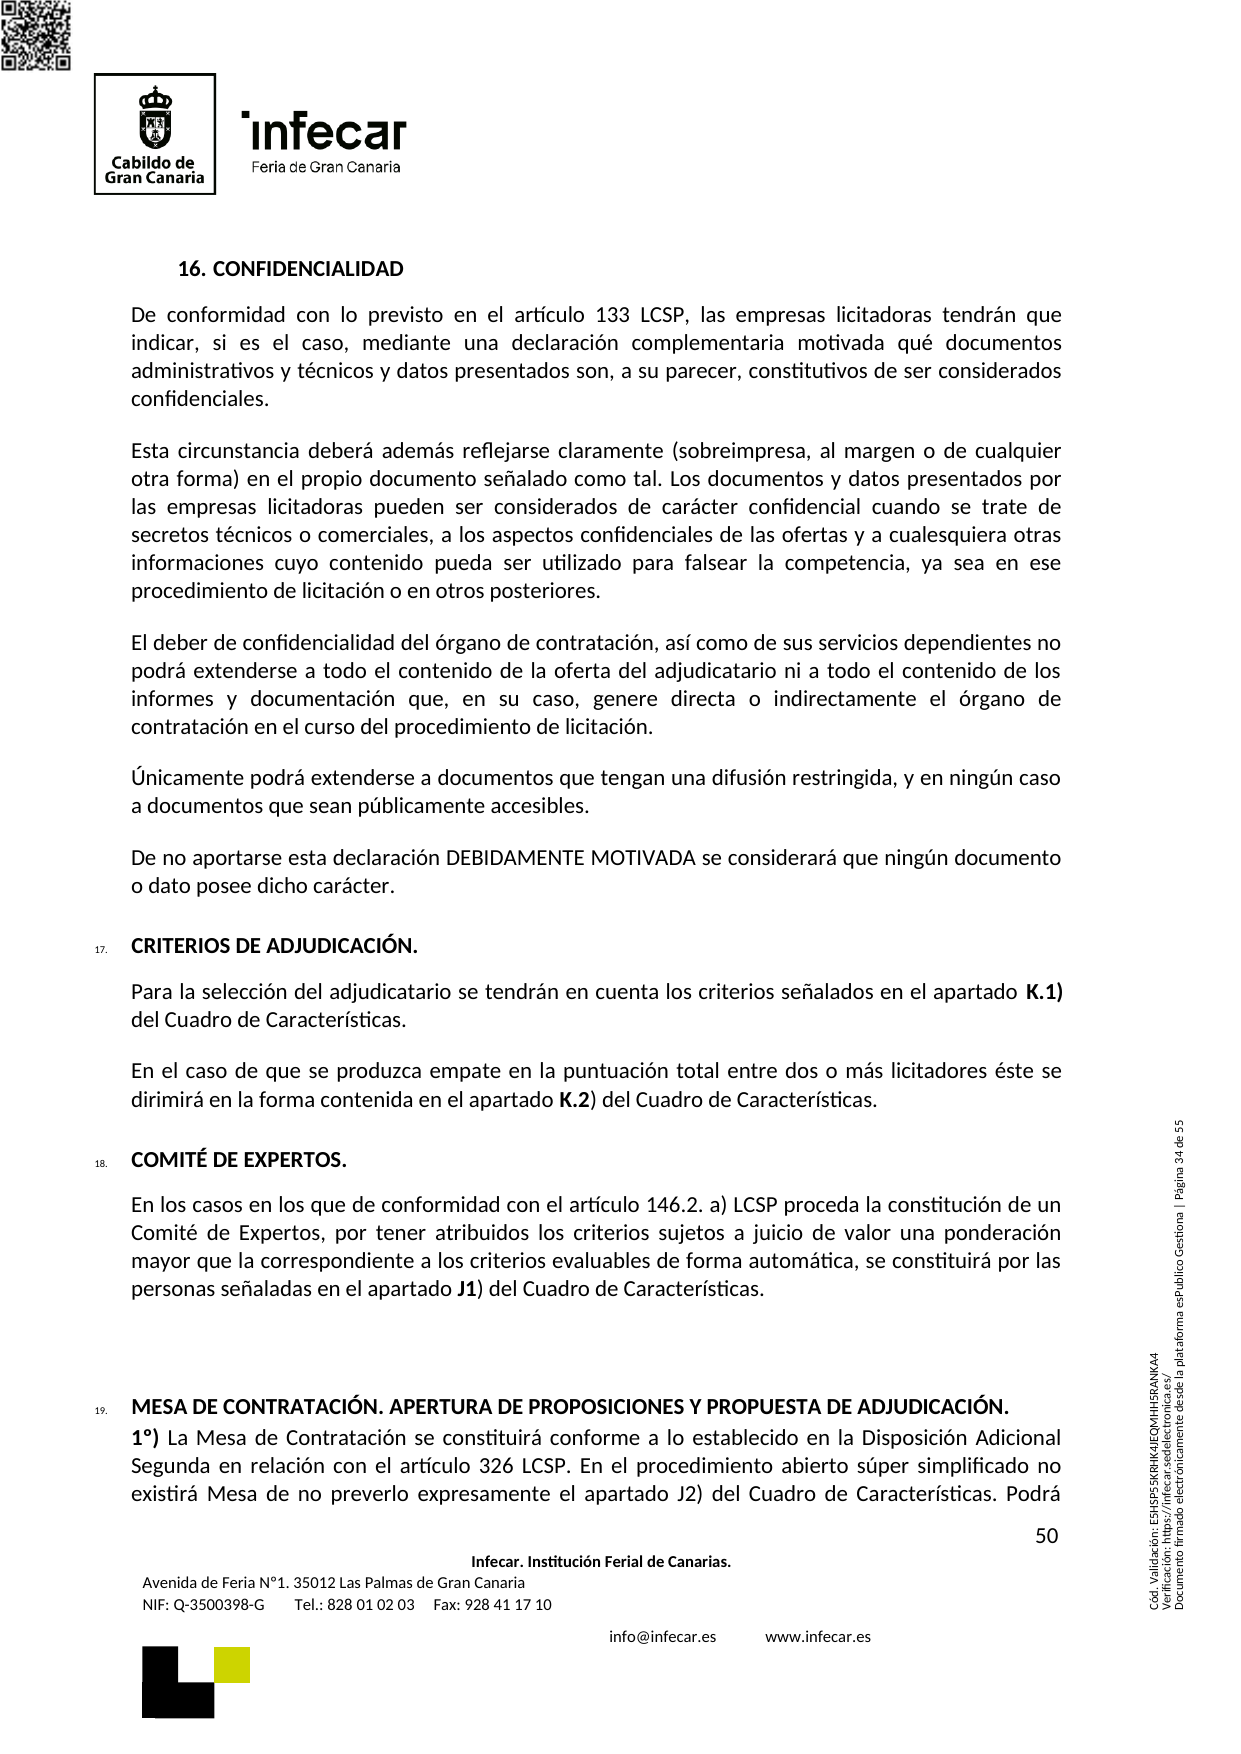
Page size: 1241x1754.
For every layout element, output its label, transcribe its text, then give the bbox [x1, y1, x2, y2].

text De no aportarse esta declaración DEBIDAMENTE MOTIVADA se considerará que ningún documento o dato posee dicho carácter. [131, 843, 1063, 899]
text Para la selección del adjudicatario se tendrán en cuenta los criterios señalados en el apartado K.1) del Cuadro de Características. [131, 977, 1063, 1033]
text En el caso de que se produzca empate en la puntuación total entre dos o más licitadores éste se dirimirá en la forma contenida en el apartado K.2) del Cuadro de Características. [131, 1057, 1063, 1113]
text De conformidad con lo previsto en el artículo 133 LCSP, las empresas licitadoras tendrán que indicar, si es el caso, mediante una declaración complementaria motivada qué documentos administrativos y técnicos y datos presentados son, a su parecer, constitutivos de ser considerados confidenciales. [131, 300, 1063, 412]
list MESA DE CONTRATACIÓN. APERTURA DE PROPOSICIONES Y PROPUESTA DE ADJUDICACIÓN. [94, 1392, 1064, 1420]
text En los casos en los que de conformidad con el artículo 146.2. a) LCSP proceda la constitución de un Comité de Expertos, por tener atribuidos los criterios sujetos a juicio de valor una ponderación mayor que la correspondiente a los criterios evaluables de forma automática, se constituirá por las personas señaladas en el apartado J1) del Cuadro de Características. [131, 1190, 1063, 1302]
text 1º) La Mesa de Contratación se constituirá conforme a lo establecido en la Disposición Adicional Segunda en relación con el artículo 326 LCSP. En el procedimiento abierto súper simplificado no existirá Mesa de no preverlo expresamente el apartado J2) del Cuadro de Características. Podrá [131, 1423, 1063, 1507]
text Únicamente podrá extenderse a documentos que tengan una difusión restringida, y en ningún caso a documentos que sean públicamente accesibles. [131, 763, 1063, 819]
list COMITÉ DE EXPERTOS. [94, 1145, 1064, 1173]
list CRITERIOS DE ADJUDICACIÓN. [94, 931, 1064, 959]
text 16. CONFIDENCIALIDAD [130, 254, 1064, 282]
text Esta circunstancia deberá además reflejarse claramente (sobreimpresa, al margen o de cualquier otra forma) en el propio documento señalado como tal. Los documentos y datos presentados por las empresas licitadoras pueden ser considerados de carácter confidencial cuando se trate de secretos técnicos o comerciales, a los aspectos confidenciales de las ofertas y a cualesquiera otras informaciones cuyo contenido pueda ser utilizado para falsear la competencia, ya sea en ese procedimiento de licitación o en otros posteriores. [131, 436, 1063, 604]
text El deber de confidencialidad del órgano de contratación, así como de sus servicios dependientes no podrá extenderse a todo el contenido de la oferta del adjudicatario ni a todo el contenido de los informes y documentación que, en su caso, genere directa o indirectamente el órgano de contratación en el curso del procedimiento de licitación. [131, 628, 1063, 740]
